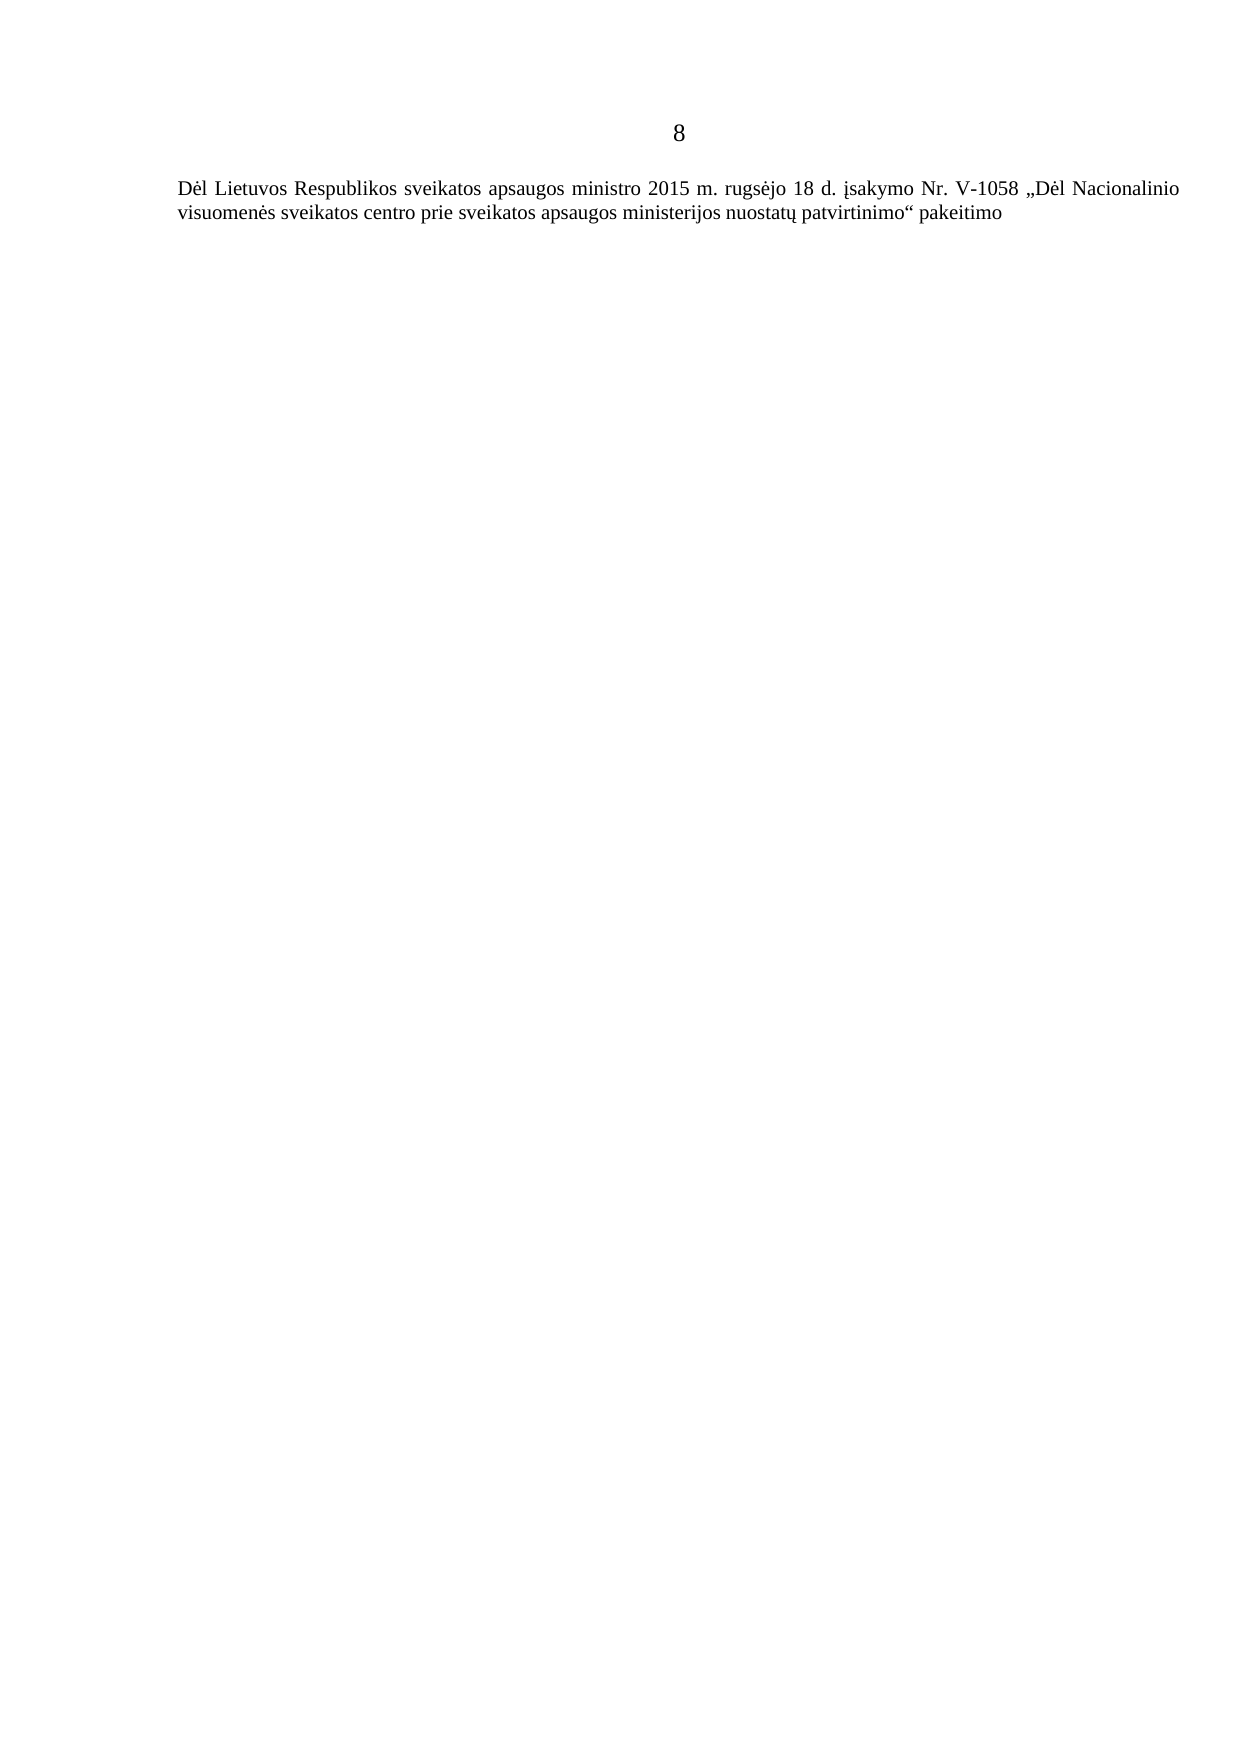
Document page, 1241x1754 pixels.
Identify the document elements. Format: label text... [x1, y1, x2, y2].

text Dėl Lietuvos Respublikos sveikatos apsaugos ministro 2015 m. rugsėjo 18 d. įsakymo Nr. V-1058 „Dėl Nacionalinio visuomenės sveikatos centro prie sveikatos apsaugos ministerijos nuostatų patvirtinimo“ pakeitimo [177, 176, 1181, 224]
